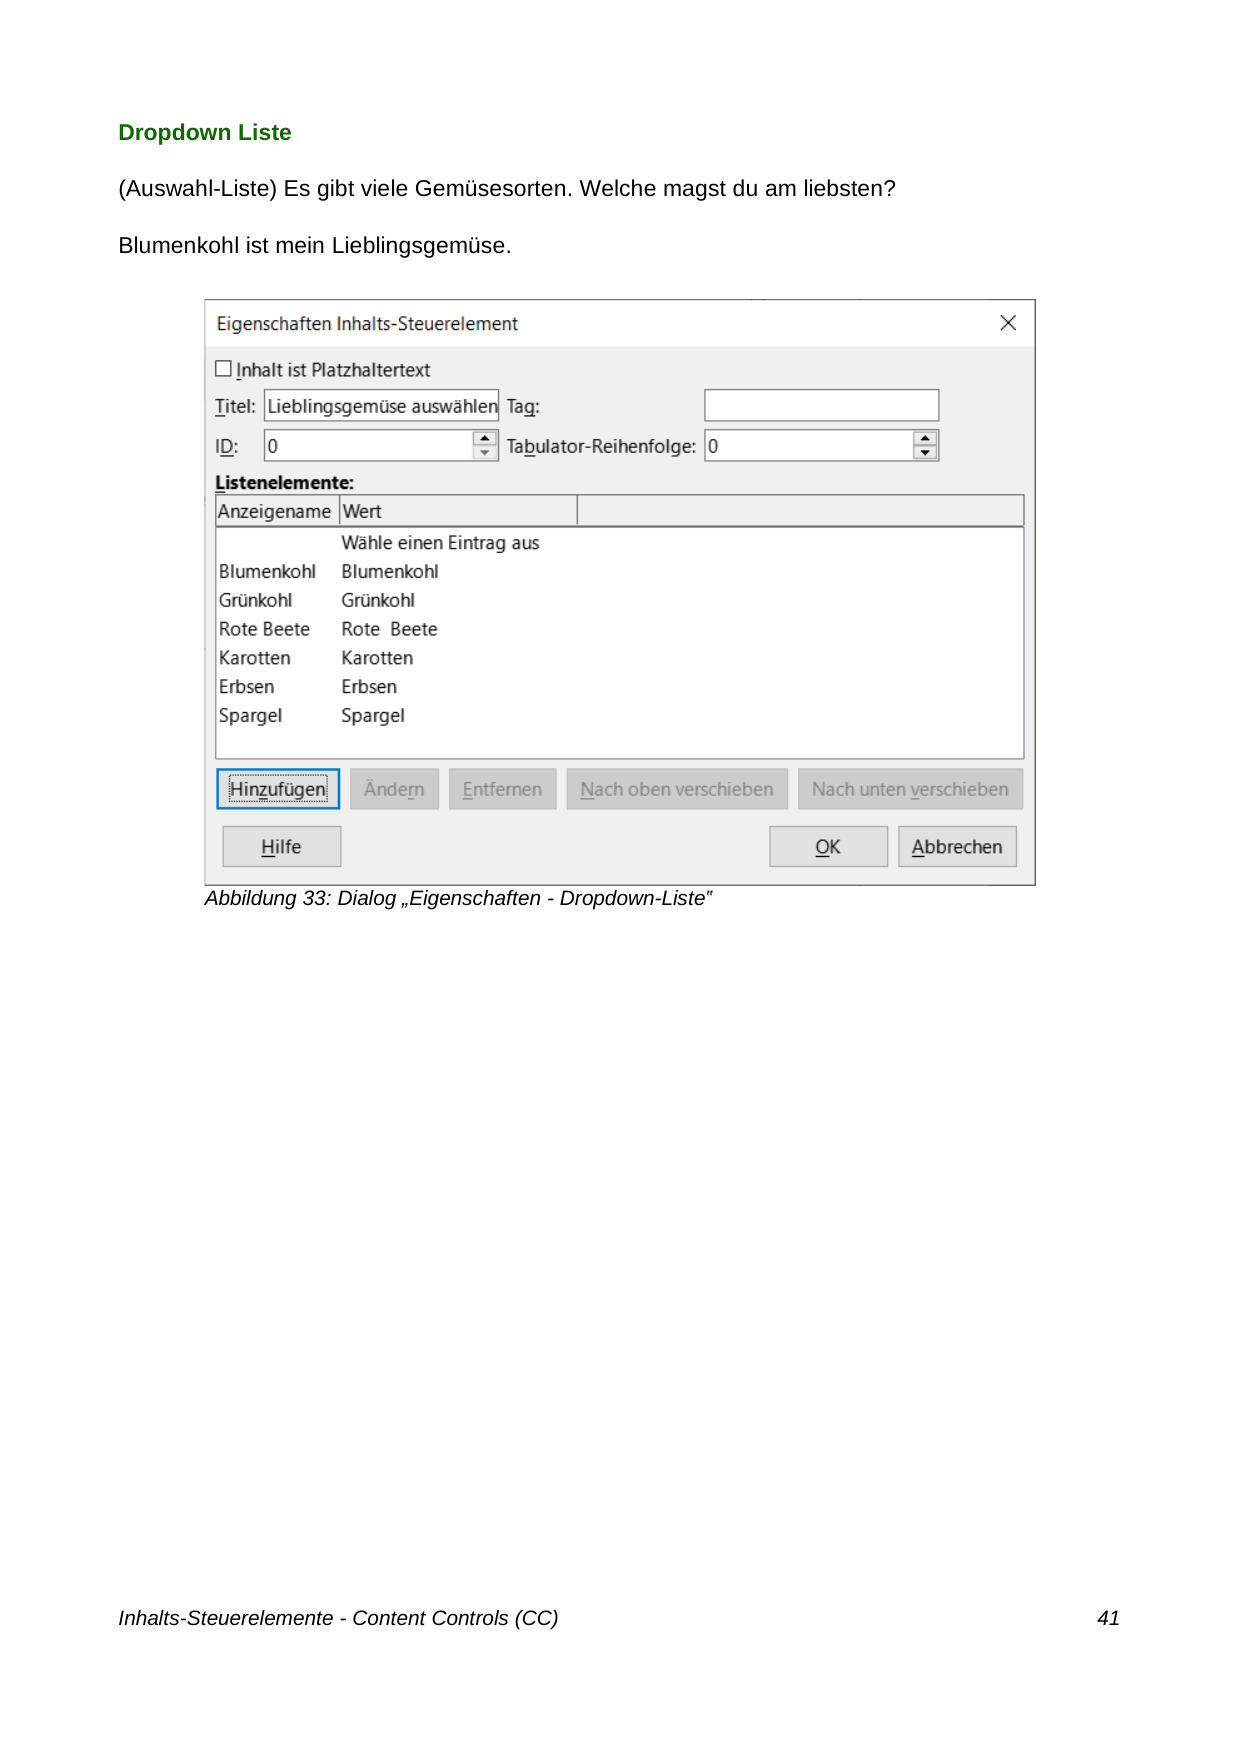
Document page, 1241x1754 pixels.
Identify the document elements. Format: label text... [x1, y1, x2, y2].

text (Auswahl-Liste) Es gibt viele Gemüsesorten. Welche magst du am liebsten? [118, 175, 1122, 202]
subtitle Dropdown Liste [118, 118, 1122, 145]
text Abbildung 33: Dialog „Eigenschaften - Dropdown-Liste‟ [204, 886, 1036, 910]
picture [204, 299, 1036, 886]
text Blumenkohl ist mein Lieblingsgemüse. [118, 231, 1122, 258]
